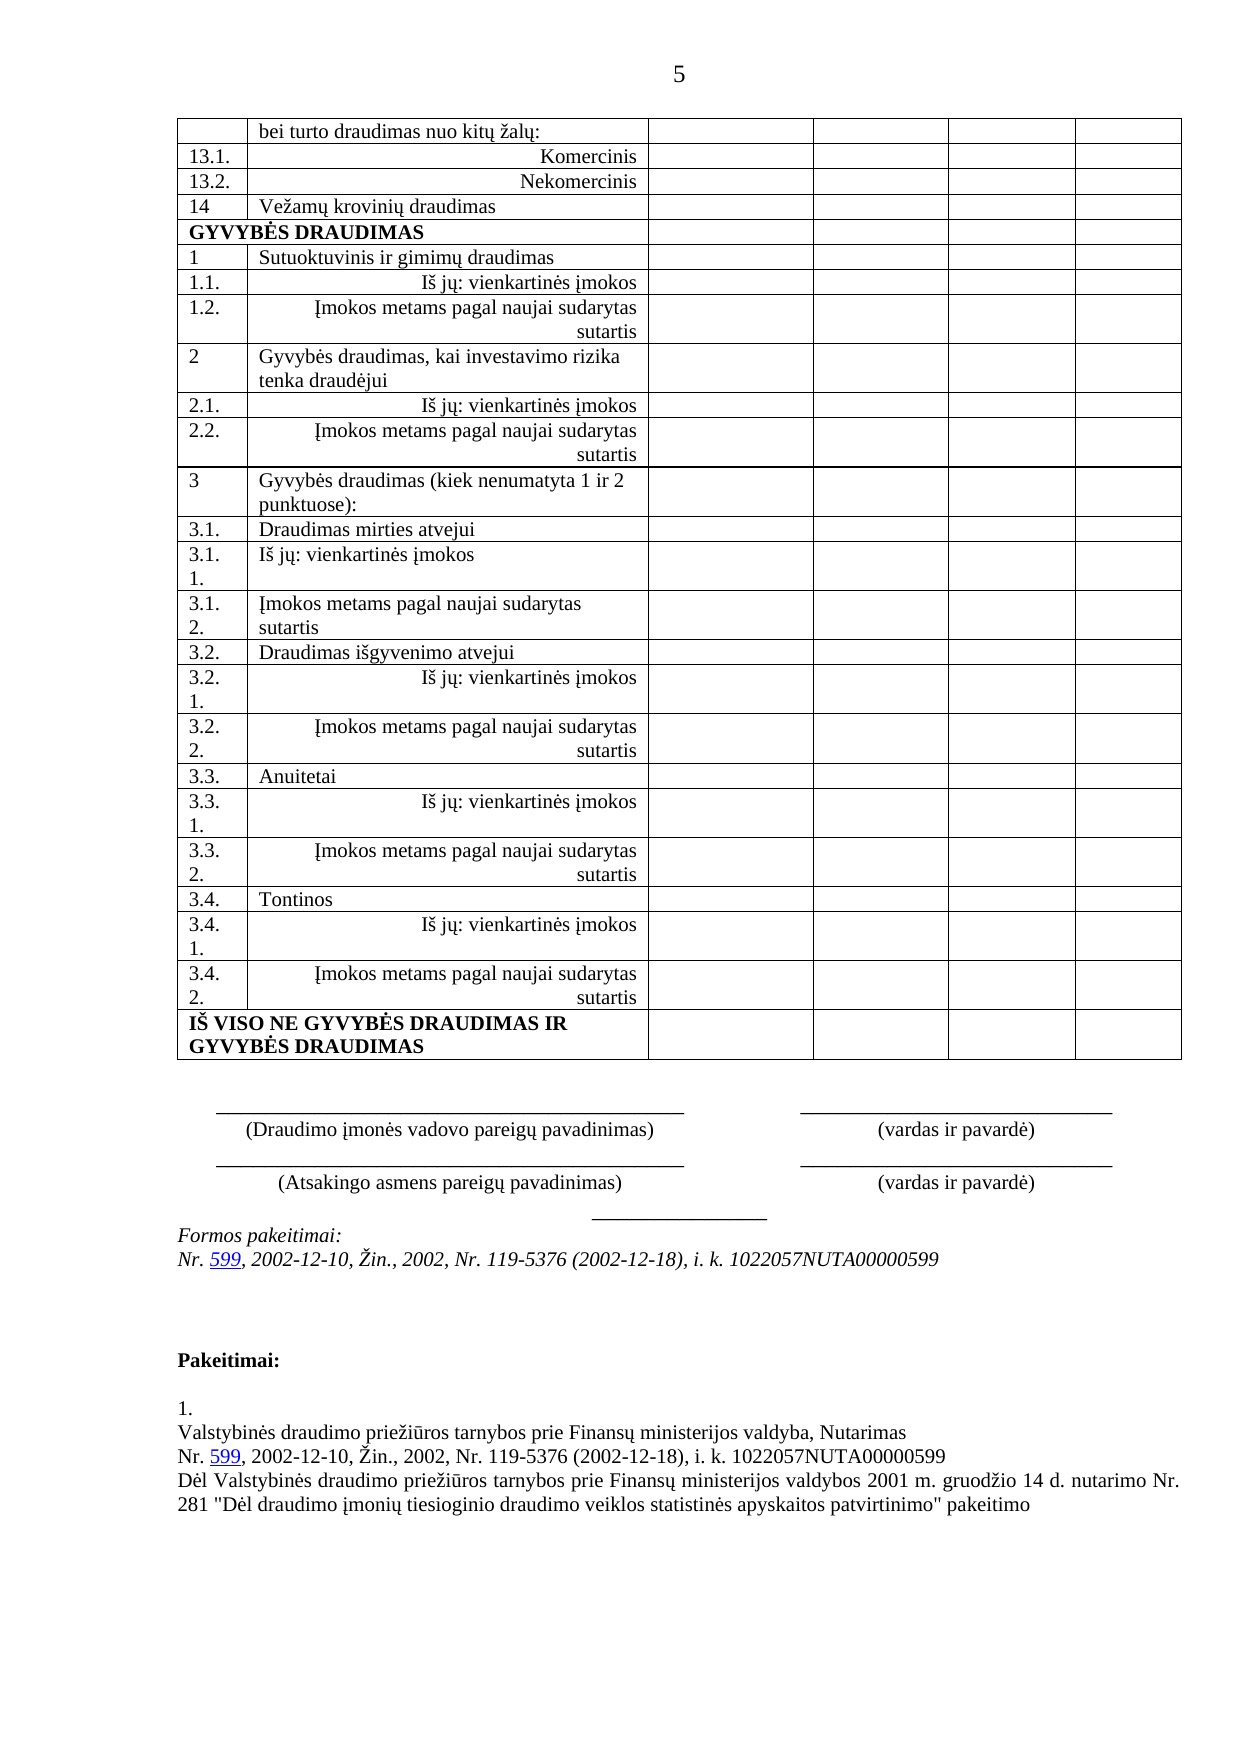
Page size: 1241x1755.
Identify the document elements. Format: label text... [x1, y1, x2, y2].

table_cell [949, 665, 1075, 713]
table_cell [949, 119, 1075, 143]
table_cell [949, 714, 1075, 762]
table_cell [649, 764, 813, 788]
table_cell [814, 119, 948, 143]
text 1. [177, 1396, 1181, 1420]
table_cell [1076, 517, 1181, 541]
table_cell [1076, 468, 1181, 516]
table_cell Nekomercinis [248, 169, 648, 193]
table_cell [649, 640, 813, 664]
table_cell bei turto draudimas nuo kitų žalų: [248, 119, 648, 143]
table_cell [814, 468, 948, 516]
table_cell [949, 591, 1075, 639]
table_cell [1076, 764, 1181, 788]
table_cell Tontinos [248, 887, 648, 911]
table_cell 13.1. [178, 144, 247, 168]
table_cell [1076, 270, 1181, 294]
table_cell GYVYBĖS DRAUDIMAS [178, 220, 648, 244]
table_cell [814, 169, 948, 193]
text Dėl Valstybinės draudimo priežiūros tarnybos prie Finansų ministerijos valdybos 2001 m. gruodžio 14 d. nutarimo Nr. 281 "Dėl draudimo įmonių tiesioginio draudimo veiklos statistinės apyskaitos patvirtinimo" pakeitimo [177, 1468, 1181, 1516]
table_cell [1076, 665, 1181, 713]
table_cell Įmokos metams pagal naujai sudarytas sutartis [248, 591, 648, 639]
table_cell Gyvybės draudimas, kai investavimo rizika tenka draudėjui [248, 344, 648, 392]
table_cell [649, 591, 813, 639]
text ______________ [177, 1194, 1181, 1223]
table_cell Komercinis [248, 144, 648, 168]
table_cell [949, 393, 1075, 417]
table_cell [1076, 144, 1181, 168]
table_cell [1076, 245, 1181, 269]
table_cell [814, 245, 948, 269]
table_cell [949, 245, 1075, 269]
table_cell 3.1. 2. [178, 591, 247, 639]
table_cell 14 [178, 195, 247, 218]
table_cell 2.1. [178, 393, 247, 417]
table_cell [649, 1010, 813, 1058]
table_cell [1076, 714, 1181, 762]
text Valstybinės draudimo priežiūros tarnybos prie Finansų ministerijos valdyba, Nutarimas [177, 1420, 1181, 1444]
table_cell [649, 789, 813, 837]
table_cell [814, 912, 948, 960]
table_cell Iš jų: vienkartinės įmokos [248, 789, 648, 837]
table_cell [649, 119, 813, 143]
text (Draudimo įmonės vadovo pareigų pavadinimas) (vardas ir pavardė) [177, 1117, 1181, 1141]
table_cell [649, 542, 813, 590]
table_cell [814, 591, 948, 639]
table_cell [649, 245, 813, 269]
table_cell [1076, 838, 1181, 886]
table_cell 3.1. 1. [178, 542, 247, 590]
table_cell 1.1. [178, 270, 247, 294]
table_cell [814, 714, 948, 762]
table_cell [814, 887, 948, 911]
table_cell [949, 517, 1075, 541]
text (Atsakingo asmens pareigų pavadinimas) (vardas ir pavardė) [177, 1170, 1181, 1194]
table_cell [814, 1010, 948, 1058]
table_cell Vežamų krovinių draudimas [248, 195, 648, 218]
text Nr. 599, 2002-12-10, Žin., 2002, Nr. 119-5376 (2002-12-18), i. k. 1022057NUTA00000599 [177, 1247, 1181, 1271]
table_cell [1076, 169, 1181, 193]
table_cell Įmokos metams pagal naujai sudarytas sutartis [248, 295, 648, 343]
table_cell [814, 220, 948, 244]
table_cell [949, 764, 1075, 788]
table_cell [649, 195, 813, 218]
table_cell [814, 144, 948, 168]
table_cell [1076, 295, 1181, 343]
table_cell [649, 393, 813, 417]
table_cell [949, 542, 1075, 590]
table_cell 3 [178, 468, 247, 516]
table_cell [949, 344, 1075, 392]
table_cell [814, 270, 948, 294]
table_cell 3.4. 2. [178, 961, 247, 1009]
text Nr. 599, 2002-12-10, Žin., 2002, Nr. 119-5376 (2002-12-18), i. k. 1022057NUTA00000599 [177, 1444, 1181, 1468]
table_cell [814, 195, 948, 218]
table_cell 3.2. [178, 640, 247, 664]
table_cell Įmokos metams pagal naujai sudarytas sutartis [248, 961, 648, 1009]
table_cell Įmokos metams pagal naujai sudarytas sutartis [248, 838, 648, 886]
table_cell [814, 764, 948, 788]
table_cell [649, 517, 813, 541]
table_cell [949, 295, 1075, 343]
table_cell [814, 517, 948, 541]
table_cell [649, 169, 813, 193]
table_cell [649, 295, 813, 343]
table_cell [649, 418, 813, 466]
table_cell [1076, 591, 1181, 639]
table_cell 1 [178, 245, 247, 269]
table_cell Iš jų: vienkartinės įmokos [248, 393, 648, 417]
table_cell [814, 295, 948, 343]
table_cell [1076, 195, 1181, 218]
table_cell [1076, 344, 1181, 392]
table_cell [649, 714, 813, 762]
table_cell [1076, 887, 1181, 911]
table_cell [949, 418, 1075, 466]
table_cell [814, 838, 948, 886]
table_cell [949, 195, 1075, 218]
table_cell 3.3. 2. [178, 838, 247, 886]
table_cell [1076, 789, 1181, 837]
table_cell [949, 838, 1075, 886]
table_cell [649, 144, 813, 168]
table_cell [949, 468, 1075, 516]
table_cell [178, 119, 247, 143]
table_cell [1076, 542, 1181, 590]
table_cell Draudimas išgyvenimo atvejui [248, 640, 648, 664]
table_cell [649, 912, 813, 960]
table_cell Įmokos metams pagal naujai sudarytas sutartis [248, 418, 648, 466]
table_cell Iš jų: vienkartinės įmokos [248, 542, 648, 590]
table_cell [1076, 220, 1181, 244]
table_cell Iš jų: vienkartinės įmokos [248, 270, 648, 294]
table_cell 3.4. [178, 887, 247, 911]
table_cell Iš jų: vienkartinės įmokos [248, 665, 648, 713]
table_cell 3.4. 1. [178, 912, 247, 960]
table_cell [649, 838, 813, 886]
table_cell 2 [178, 344, 247, 392]
table_cell [814, 418, 948, 466]
table_cell [1076, 393, 1181, 417]
table_cell [1076, 1010, 1181, 1058]
table_cell [949, 220, 1075, 244]
table_cell [814, 393, 948, 417]
table_cell 3.1. [178, 517, 247, 541]
table_cell [814, 542, 948, 590]
table_cell [649, 961, 813, 1009]
table_cell [1076, 640, 1181, 664]
table_cell [814, 961, 948, 1009]
table_cell [814, 789, 948, 837]
table_cell IŠ VISO NE GYVYBĖS DRAUDIMAS IR GYVYBĖS DRAUDIMAS [178, 1010, 648, 1058]
table_cell [649, 665, 813, 713]
table_cell [814, 640, 948, 664]
text Formos pakeitimai: [177, 1223, 1181, 1247]
table_cell [949, 169, 1075, 193]
table_cell [649, 887, 813, 911]
table_cell 2.2. [178, 418, 247, 466]
table_cell Įmokos metams pagal naujai sudarytas sutartis [248, 714, 648, 762]
table_cell [949, 1010, 1075, 1058]
table_cell [814, 344, 948, 392]
table_cell [649, 220, 813, 244]
table_cell [949, 789, 1075, 837]
table_cell [949, 912, 1075, 960]
table_cell Iš jų: vienkartinės įmokos [248, 912, 648, 960]
table_cell [949, 144, 1075, 168]
table_cell [949, 640, 1075, 664]
table_cell 3.2. 2. [178, 714, 247, 762]
table_cell Gyvybės draudimas (kiek nenumatyta 1 ir 2 punktuose): [248, 468, 648, 516]
table_cell 1.2. [178, 295, 247, 343]
table_cell [649, 468, 813, 516]
table_cell 3.3. [178, 764, 247, 788]
table_cell [1076, 912, 1181, 960]
table_cell [1076, 418, 1181, 466]
table_cell [649, 344, 813, 392]
table_cell 3.2. 1. [178, 665, 247, 713]
table_cell [814, 665, 948, 713]
table_cell [1076, 961, 1181, 1009]
table_cell 13.2. [178, 169, 247, 193]
table_cell [649, 270, 813, 294]
text Pakeitimai: [177, 1348, 1181, 1372]
table_cell [949, 270, 1075, 294]
table_cell [949, 961, 1075, 1009]
table_cell [949, 887, 1075, 911]
table_cell Anuitetai [248, 764, 648, 788]
table_cell [1076, 119, 1181, 143]
table_cell Sutuoktuvinis ir gimimų draudimas [248, 245, 648, 269]
table_cell Draudimas mirties atvejui [248, 517, 648, 541]
table_cell 3.3. 1. [178, 789, 247, 837]
